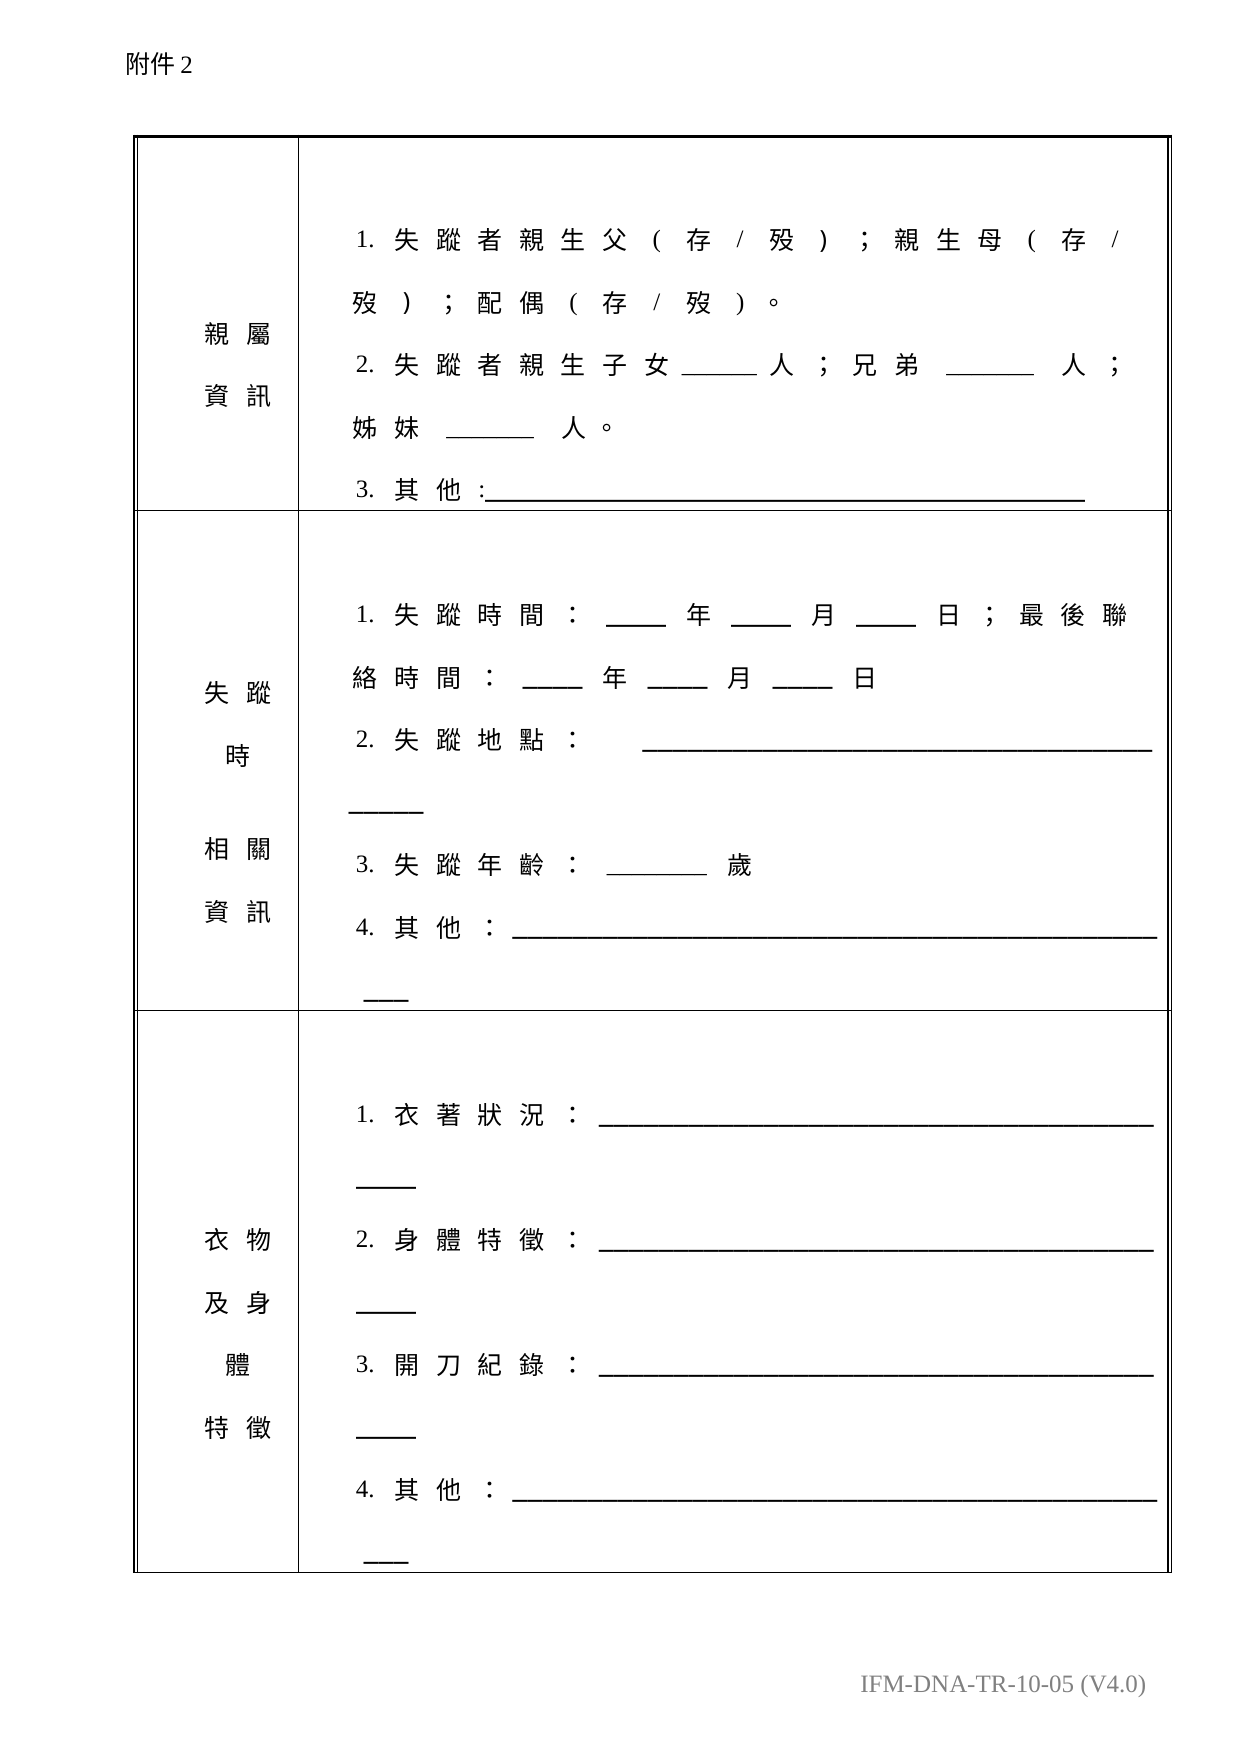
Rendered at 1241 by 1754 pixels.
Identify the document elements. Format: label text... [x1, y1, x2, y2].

table_cell 衣物及身體 特徵 [138, 1011, 298, 1572]
table_cell 1.衣著狀況：_________________________________________ 2.身體特徵：_________________________________________ 3.開刀紀錄：_________________________________________ 4.其他：______________________________________________ [299, 1011, 1167, 1572]
table_cell 1.失蹤時間：____年____月____日；最後聯絡時間：____年____月____日 2.失蹤地點： _______________________________________ 3.失蹤年齡：________歲 4.其他：______________________________________________ [299, 511, 1167, 1009]
table_cell 親屬資訊 [138, 138, 298, 509]
table_cell 失蹤時 相關資訊 [138, 511, 298, 1009]
table_cell 1.失蹤者親生父(存/殁)；親生母(存/歿)；配偶(存/歿)。 2.失蹤者親生子女______人；兄弟_______人；姊妹_______人。 3.其他:________________________________________ [299, 138, 1167, 509]
